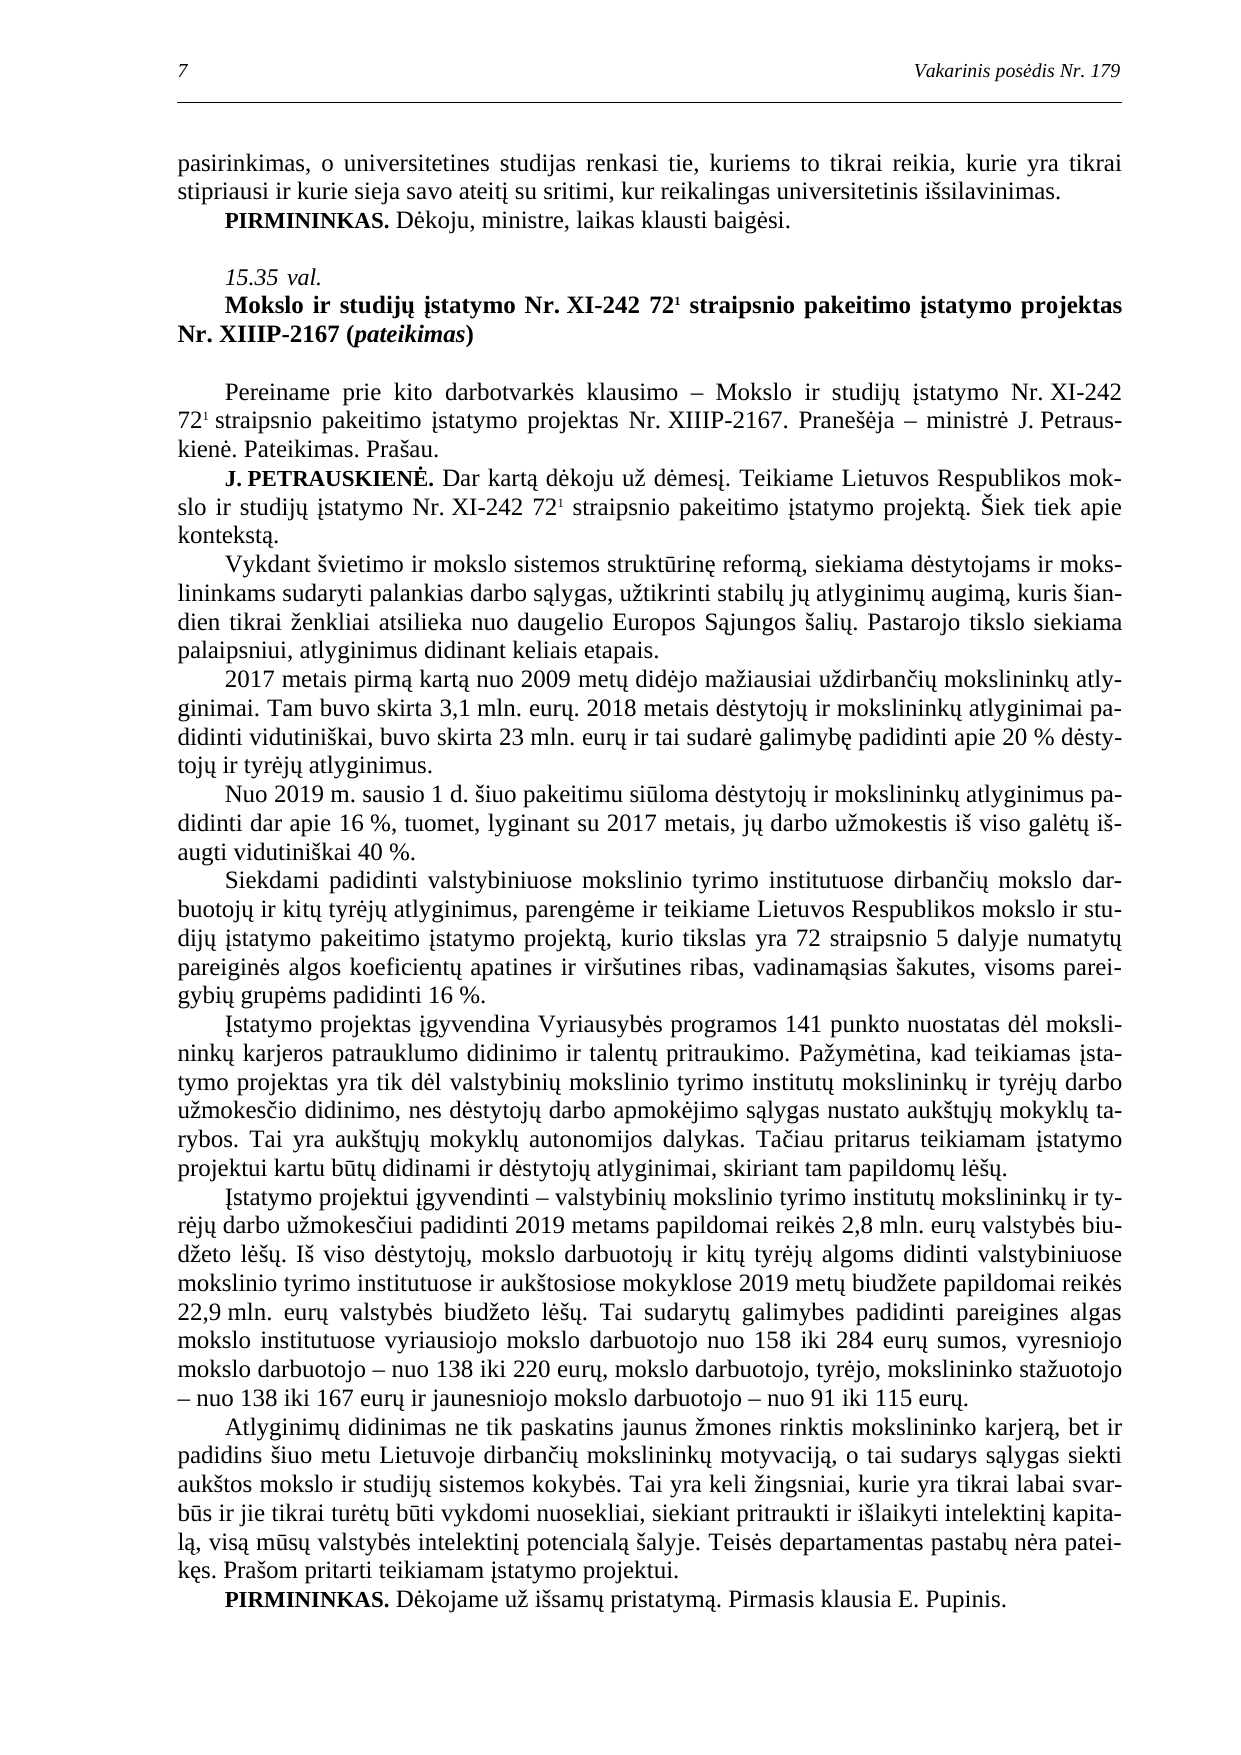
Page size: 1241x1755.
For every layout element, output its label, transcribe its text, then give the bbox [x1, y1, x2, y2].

text Per­ei­na­me prie ki­to dar­bo­tvarkės klau­si­mo – Moks­lo ir stu­di­jų įsta­ty­mo Nr. XI-242 721 straips­nio pa­kei­ti­mo įsta­ty­mo pro­jek­tas Nr. XIIIP-2167. Pra­ne­šė­ja – mi­nist­rė J. Pet­raus­kie­nė. Pa­tei­ki­mas. Pra­šau. [177, 377, 1122, 463]
text pa­si­rin­ki­mas, o uni­ver­si­te­ti­nes stu­di­jas ren­ka­si tie, ku­riems to tik­rai rei­kia, ku­rie yra tik­rai stip­riau­si ir ku­rie sie­ja sa­vo at­ei­tį su sri­ti­mi, kur rei­ka­lin­gas uni­ver­si­te­ti­nis iš­si­la­vi­ni­mas. [177, 148, 1122, 205]
text Nuo 2019 m. sau­sio 1 d. šiuo pa­kei­ti­mu siū­lo­ma dės­ty­to­jų ir moks­li­nin­kų at­ly­gi­ni­mus pa­di­din­ti dar apie 16 %, tuo­met, ly­gi­nant su 2017 me­tais, jų dar­bo už­mo­kes­tis iš vi­so ga­lė­tų iš­aug­ti vi­du­ti­niš­kai 40 %. [177, 779, 1122, 865]
text Įsta­ty­mo pro­jek­tas įgy­ven­di­na Vy­riau­sy­bės pro­gra­mos 141 punk­to nuo­sta­tas dėl moks­li­nin­kų kar­je­ros pa­trauk­lu­mo di­di­ni­mo ir ta­len­tų pri­trau­ki­mo. Pa­žy­mė­ti­na, kad tei­kia­mas įsta­tymo pro­jek­tas yra tik dėl vals­ty­bi­nių moks­li­nio ty­ri­mo ins­ti­tu­tų moks­li­nin­kų ir ty­rė­jų dar­bo už­mo­kes­čio di­di­ni­mo, nes dės­ty­to­jų dar­bo ap­mo­kė­ji­mo są­ly­gas nu­sta­to aukš­tų­jų mo­kyk­lų ta­ry­bos. Tai yra aukš­tų­jų mo­kyk­lų au­to­no­mi­jos da­ly­kas. Ta­čiau pri­ta­rus tei­kia­mam įsta­ty­mo pro­jek­tui kar­tu bū­tų di­di­na­mi ir dės­ty­to­jų at­ly­gi­ni­mai, ski­riant tam pa­pil­do­mų lė­šų. [177, 1009, 1122, 1182]
text PIRMININKAS. Dė­ko­ja­me už iš­sa­mų pri­sta­ty­mą. Pir­ma­sis klau­sia E. Pu­pi­nis. [177, 1584, 1122, 1613]
text At­ly­gi­ni­mų di­di­ni­mas ne tik pa­ska­tins jau­nus žmo­nes rink­tis moks­li­nin­ko kar­je­rą, bet ir pa­di­dins šiuo me­tu Lie­tu­vo­je dir­ban­čių moks­li­nin­kų mo­ty­va­ci­ją, o tai su­da­rys są­ly­gas siek­ti aukš­tos moks­lo ir stu­di­jų sis­te­mos ko­ky­bės. Tai yra ke­li žings­niai, ku­rie yra tik­rai la­bai svar­būs ir jie tik­rai tu­rė­tų bū­ti vyk­do­mi nuo­sek­liai, sie­kiant pri­trauk­ti ir iš­lai­ky­ti in­te­lek­ti­nį ka­pi­ta­lą, vi­są mū­sų vals­ty­bės in­te­lek­ti­nį po­ten­cia­lą ša­ly­je. Tei­sės de­par­ta­men­tas pa­sta­bų nė­ra pa­tei­kęs. Pra­šom pri­tar­ti tei­kia­mam įsta­ty­mo pro­jek­tui. [177, 1412, 1122, 1584]
text J. PETRAUSKIENĖ. Dar kar­tą dė­ko­ju už dė­me­sį. Tei­kia­me Lie­tu­vos Res­pub­li­kos mok­slo ir stu­di­jų įsta­ty­mo Nr. XI-242 721 straips­nio pa­kei­ti­mo įsta­ty­mo pro­jek­tą. Šiek tiek apie kon­teks­tą. [177, 463, 1122, 549]
text Moks­lo ir stu­di­jų įsta­ty­mo Nr. XI-242 721 straips­nio pa­kei­ti­mo įsta­ty­mo pro­jek­tas Nr. XIIIP-2167 (pa­tei­ki­mas) [177, 290, 1122, 348]
text PIRMININKAS. Dė­ko­ju, mi­nist­re, lai­kas klaus­ti bai­gė­si. [177, 205, 1122, 234]
text 2017 me­tais pir­mą kar­tą nuo 2009 me­tų di­dė­jo ma­žiau­siai už­dir­ban­čių moks­li­nin­kų at­ly­gi­ni­mai. Tam bu­vo skir­ta 3,1 mln. eu­rų. 2018 me­tais dės­ty­to­jų ir moks­li­nin­kų at­ly­gi­ni­mai pa­di­din­ti vi­du­ti­niš­kai, bu­vo skir­ta 23 mln. eu­rų ir tai su­da­rė ga­li­my­bę pa­di­din­ti apie 20 % dės­ty­to­jų ir ty­rė­jų at­ly­gi­ni­mus. [177, 664, 1122, 779]
text Įsta­ty­mo pro­jek­tui įgy­ven­din­ti – vals­ty­bi­nių moks­li­nio ty­ri­mo ins­ti­tu­tų moks­li­nin­kų ir ty­rė­jų dar­bo už­mo­kes­čiui pa­di­din­ti 2019 me­tams pa­pil­do­mai rei­kės 2,8 mln. eu­rų vals­ty­bės biu­dže­to lė­šų. Iš vi­so dės­ty­to­jų, moks­lo dar­buo­to­jų ir ki­tų ty­rė­jų al­goms di­din­ti vals­ty­bi­niuo­se moks­li­nio ty­ri­mo ins­ti­tu­tuo­se ir aukš­to­sio­se mo­kyk­lo­se 2019 me­tų biu­dže­te pa­pil­do­mai rei­kės 22,9 mln. eu­rų vals­ty­bės biu­dže­to lė­šų. Tai su­da­ry­tų ga­li­my­bes pa­di­din­ti pa­rei­gi­nes al­gas moks­lo ins­ti­tu­tuo­se vy­riau­sio­jo moks­lo dar­buo­to­jo nuo 158 iki 284 eu­rų su­mos, vy­res­nio­jo moks­lo dar­buo­to­jo – nuo 138 iki 220 eu­rų, moks­lo dar­buo­to­jo, ty­rė­jo, moks­li­nin­ko sta­žuo­to­jo – nuo 138 iki 167 eu­rų ir jau­nes­nio­jo moks­lo dar­buo­to­jo – nuo 91 iki 115 eu­rų. [177, 1182, 1122, 1412]
text Siek­da­mi pa­di­din­ti vals­ty­bi­niuo­se moks­li­nio ty­ri­mo ins­ti­tu­tuo­se dir­ban­čių moks­lo dar­buo­to­jų ir ki­tų ty­rė­jų at­ly­gi­ni­mus, pa­ren­gė­me ir tei­kia­me Lie­tu­vos Res­pub­li­kos moks­lo ir stu­di­jų įsta­ty­mo pa­kei­ti­mo įsta­ty­mo pro­jek­tą, ku­rio tiks­las yra 72 straips­nio 5 da­ly­je nu­ma­ty­tų pa­rei­gi­nės al­gos ko­e­fi­cien­tų apa­ti­nes ir vir­šu­ti­nes ri­bas, va­di­na­mą­sias ša­ku­tes, vi­soms pa­rei­gy­bių gru­pėms pa­di­din­ti 16 %. [177, 865, 1122, 1009]
text Vyk­dant švie­ti­mo ir moks­lo sis­te­mos struk­tū­ri­nę re­for­mą, sie­kia­ma dės­ty­to­jams ir moks­li­nin­kams su­da­ry­ti pa­lan­kias dar­bo są­ly­gas, už­tik­rin­ti sta­bi­lų jų at­ly­gi­ni­mų au­gi­mą, ku­ris šian­dien tik­rai žen­kliai at­si­lie­ka nuo dau­ge­lio Eu­ro­pos Są­jun­gos ša­lių. Pas­ta­ro­jo tiks­lo sie­kia­ma pa­laips­niui, at­ly­gi­ni­mus di­di­nant ke­liais eta­pais. [177, 549, 1122, 664]
text 15.35 val. [224, 263, 1122, 290]
